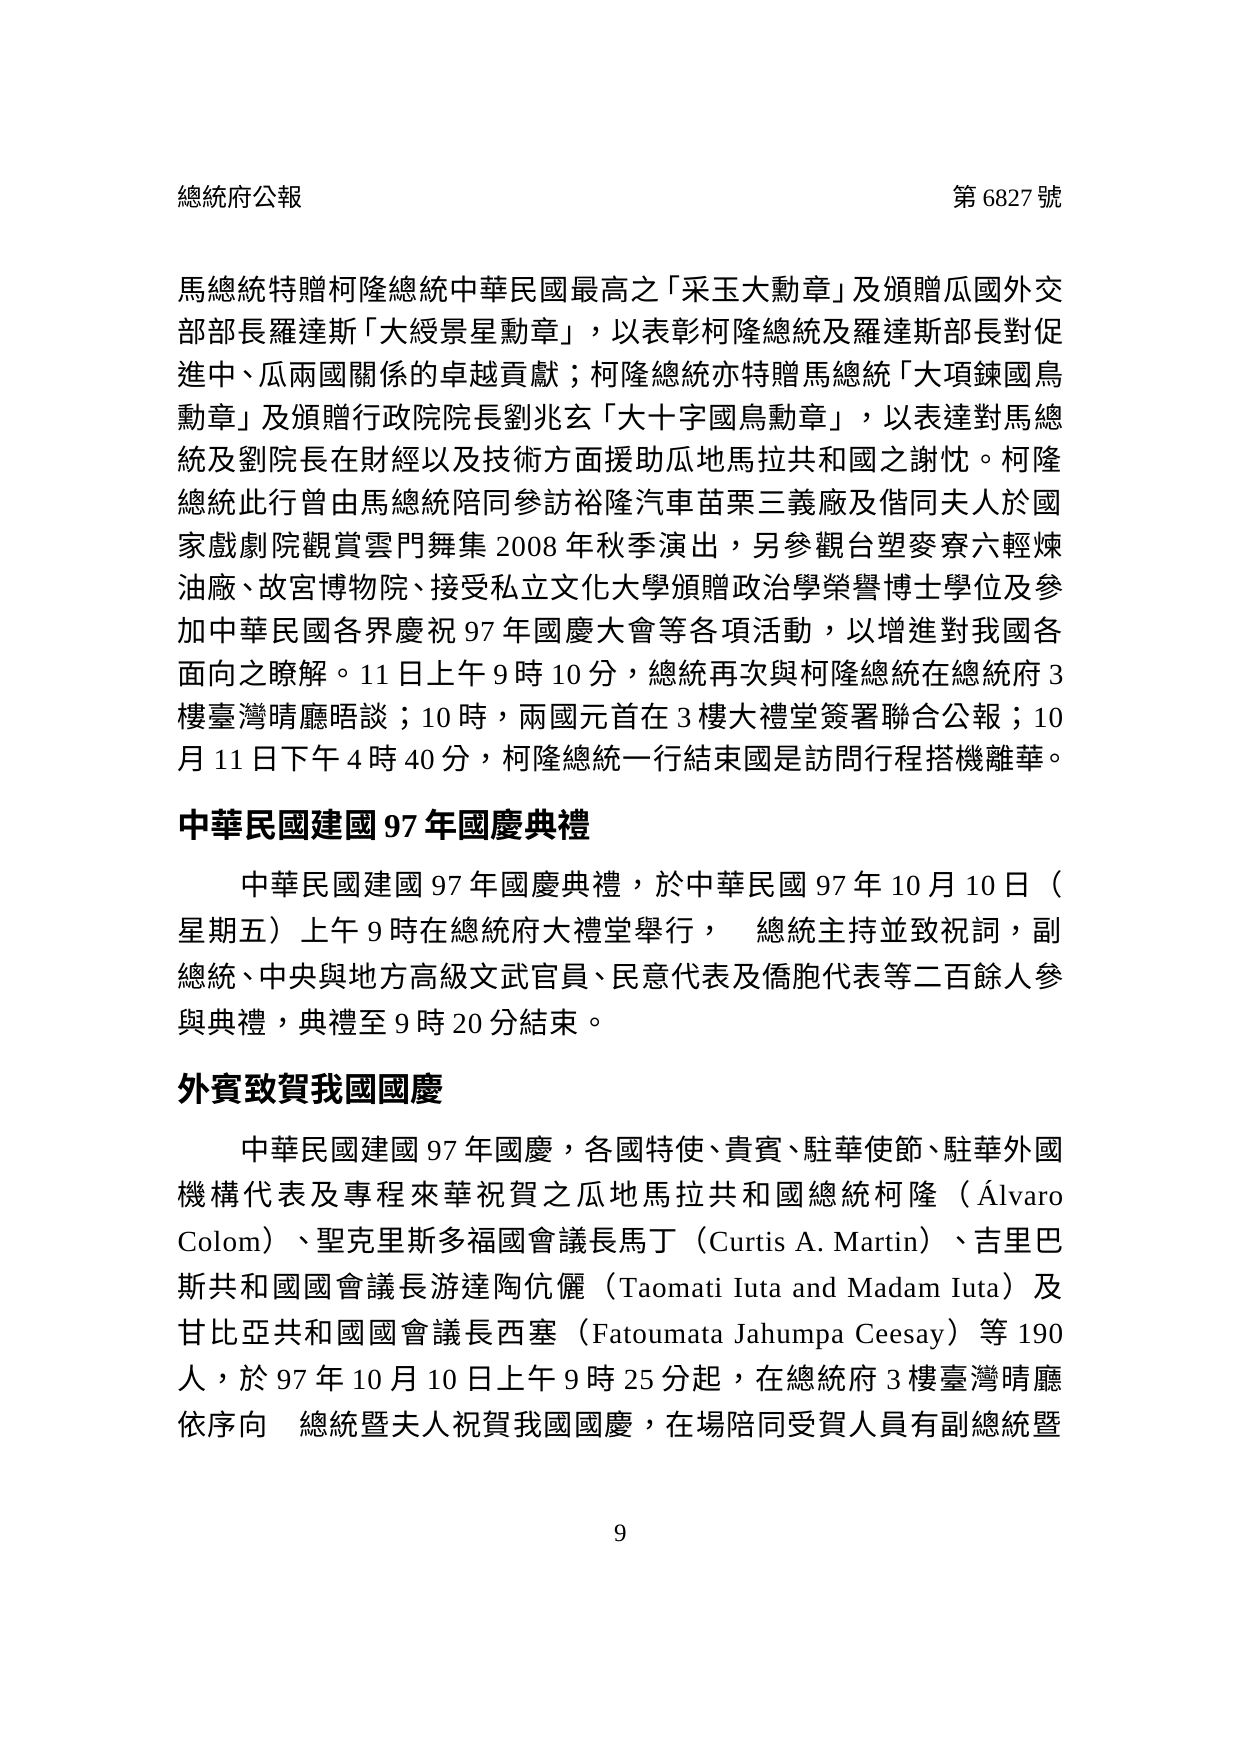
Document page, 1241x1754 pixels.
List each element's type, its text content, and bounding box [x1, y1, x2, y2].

text 中華民國建國97年國慶，各國特使、貴賓、駐華使節、駐華外國機構代表及專程來華祝賀之瓜地馬拉共和國總統柯隆（Álvaro Colom）、聖克里斯多福國會議長馬丁（Curtis A. Martin）、吉里巴斯共和國國會議長游達陶伉儷（Taomati Iuta and Madam Iuta）及甘比亞共和國國會議長西塞（Fatoumata Jahumpa Ceesay）等190人，於97年10月10日上午9時25分起，在總統府3樓臺灣晴廳依序向 總統暨夫人祝賀我國國慶，在場陪同受賀人員有副總統暨 [177, 1123, 1063, 1444]
text 中華民國建國97年國慶典禮 [177, 801, 1063, 847]
text 外賓致賀我國國慶 [177, 1065, 1063, 1111]
text 瓜地馬拉共和國總統柯隆閣下（Excmo. Sr. Ing. Álvaro Colom Caballeros）等一行18人，於中華民國97年10月7日晚間8時20分抵華進行國是訪問。馬總統於10月8日上午9時30分親率政府高級文武官員及駐華使節團，於中正紀念堂自由廣場以隆重軍禮歡迎。儀式結束後，兩國元首於總統府3樓臺灣晴廳晤談，馬總統對柯隆總統表示，我國從1935年於瓜地馬拉市設立總領事館、1954年設立公使館、1960年設立大使館，到目前為止，兩國友誼已經有73年的歷史，實在是非常難能可貴，尤其柯隆總統是他自520上任後第一位來華參加國慶的外國元首，意義更顯非凡，充分顯示中、瓜兩國交情深厚、邦誼悠久。柯隆總統亦表示，此次來華參加我國國慶，他感到非常榮幸，並指出，中、瓜兩國友誼深厚且緊密，尤其此次能來華親眼見證我國高度經濟發展成果，更覺得不虛此行，希望兩國未來能加強合作關係，讓瓜國學習台灣的成功發展經驗。8日晚間7時，總統在總統府3樓大禮堂設國宴款待國賓一行。國宴開始前，馬總統特贈柯隆總統中華民國最高之「采玉大勳章」及頒贈瓜國外交部部長羅達斯「大綬景星勳章」，以表彰柯隆總統及羅達斯部長對促進中、瓜兩國關係的卓越貢獻；柯隆總統亦特贈馬總統「大項鍊國鳥勳章」及頒贈行政院院長劉兆玄「大十字國鳥勳章」，以表達對馬總統及劉院長在財經以及技術方面援助瓜地馬拉共和國之謝忱。柯隆總統此行曾由馬總統陪同參訪裕隆汽車苗栗三義廠及偕同夫人於國家戲劇院觀賞雲門舞集2008年秋季演出，另參觀台塑麥寮六輕煉油廠、故宮博物院、接受私立文化大學頒贈政治學榮譽博士學位及參加中華民國各界慶祝97年國慶大會等各項活動，以增進對我國各面向之瞭解。11日上午9時10分，總統再次與柯隆總統在總統府3樓臺灣晴廳晤談；10時，兩國元首在3樓大禮堂簽署聯合公報；10月11日下午4時40分，柯隆總統一行結束國是訪問行程搭機離華。 [177, 266, 1063, 778]
text 中華民國建國97年國慶典禮，於中華民國97年10月10日（星期五）上午9時在總統府大禮堂舉行， 總統主持並致祝詞，副總統、中央與地方高級文武官員、民意代表及僑胞代表等二百餘人參與典禮，典禮至9時20分結束。 [177, 859, 1063, 1042]
